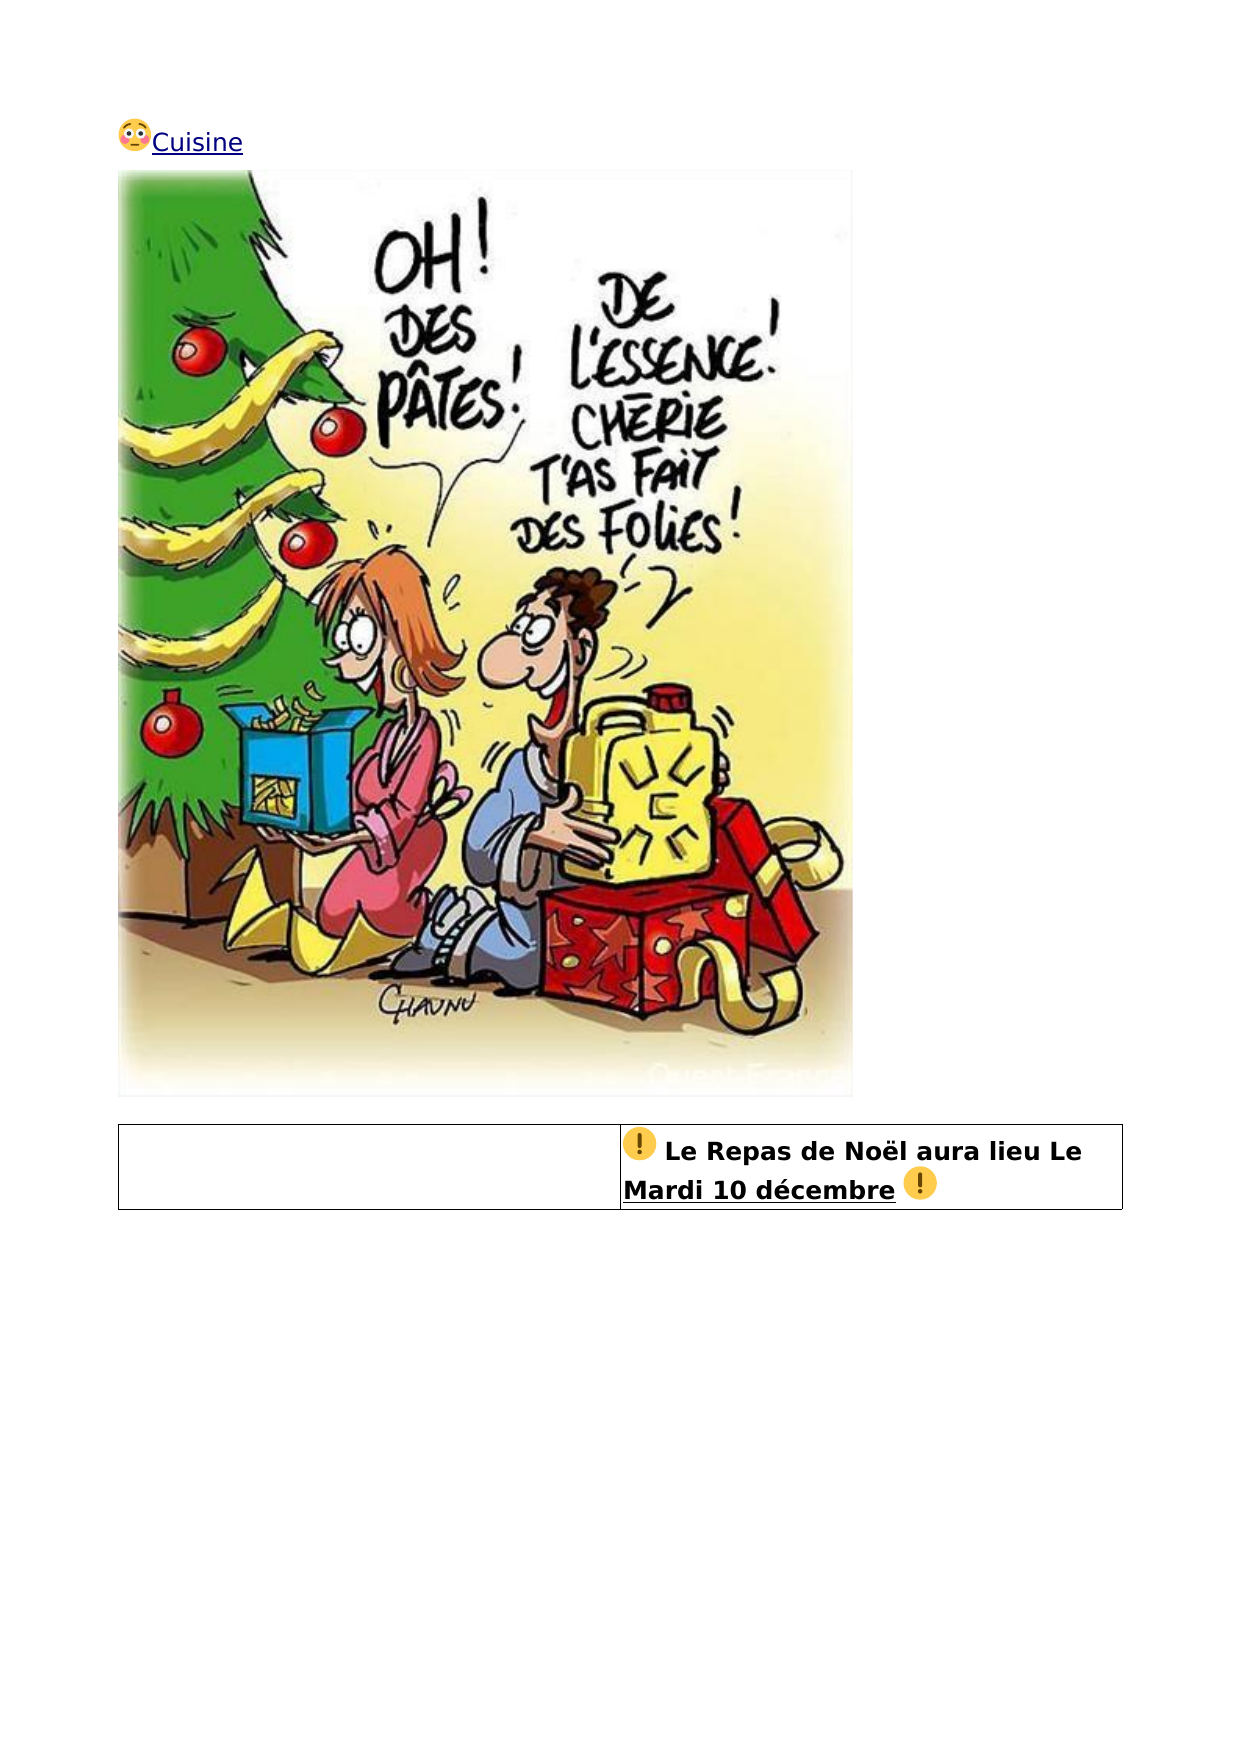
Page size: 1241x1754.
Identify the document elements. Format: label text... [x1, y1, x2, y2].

table_header Le Repas de Noël aura lieu Le Mardi 10 décembre [621, 1125, 1122, 1208]
text Cuisine [118, 118, 1122, 157]
table_header [119, 1125, 620, 1208]
picture [118, 170, 853, 1097]
